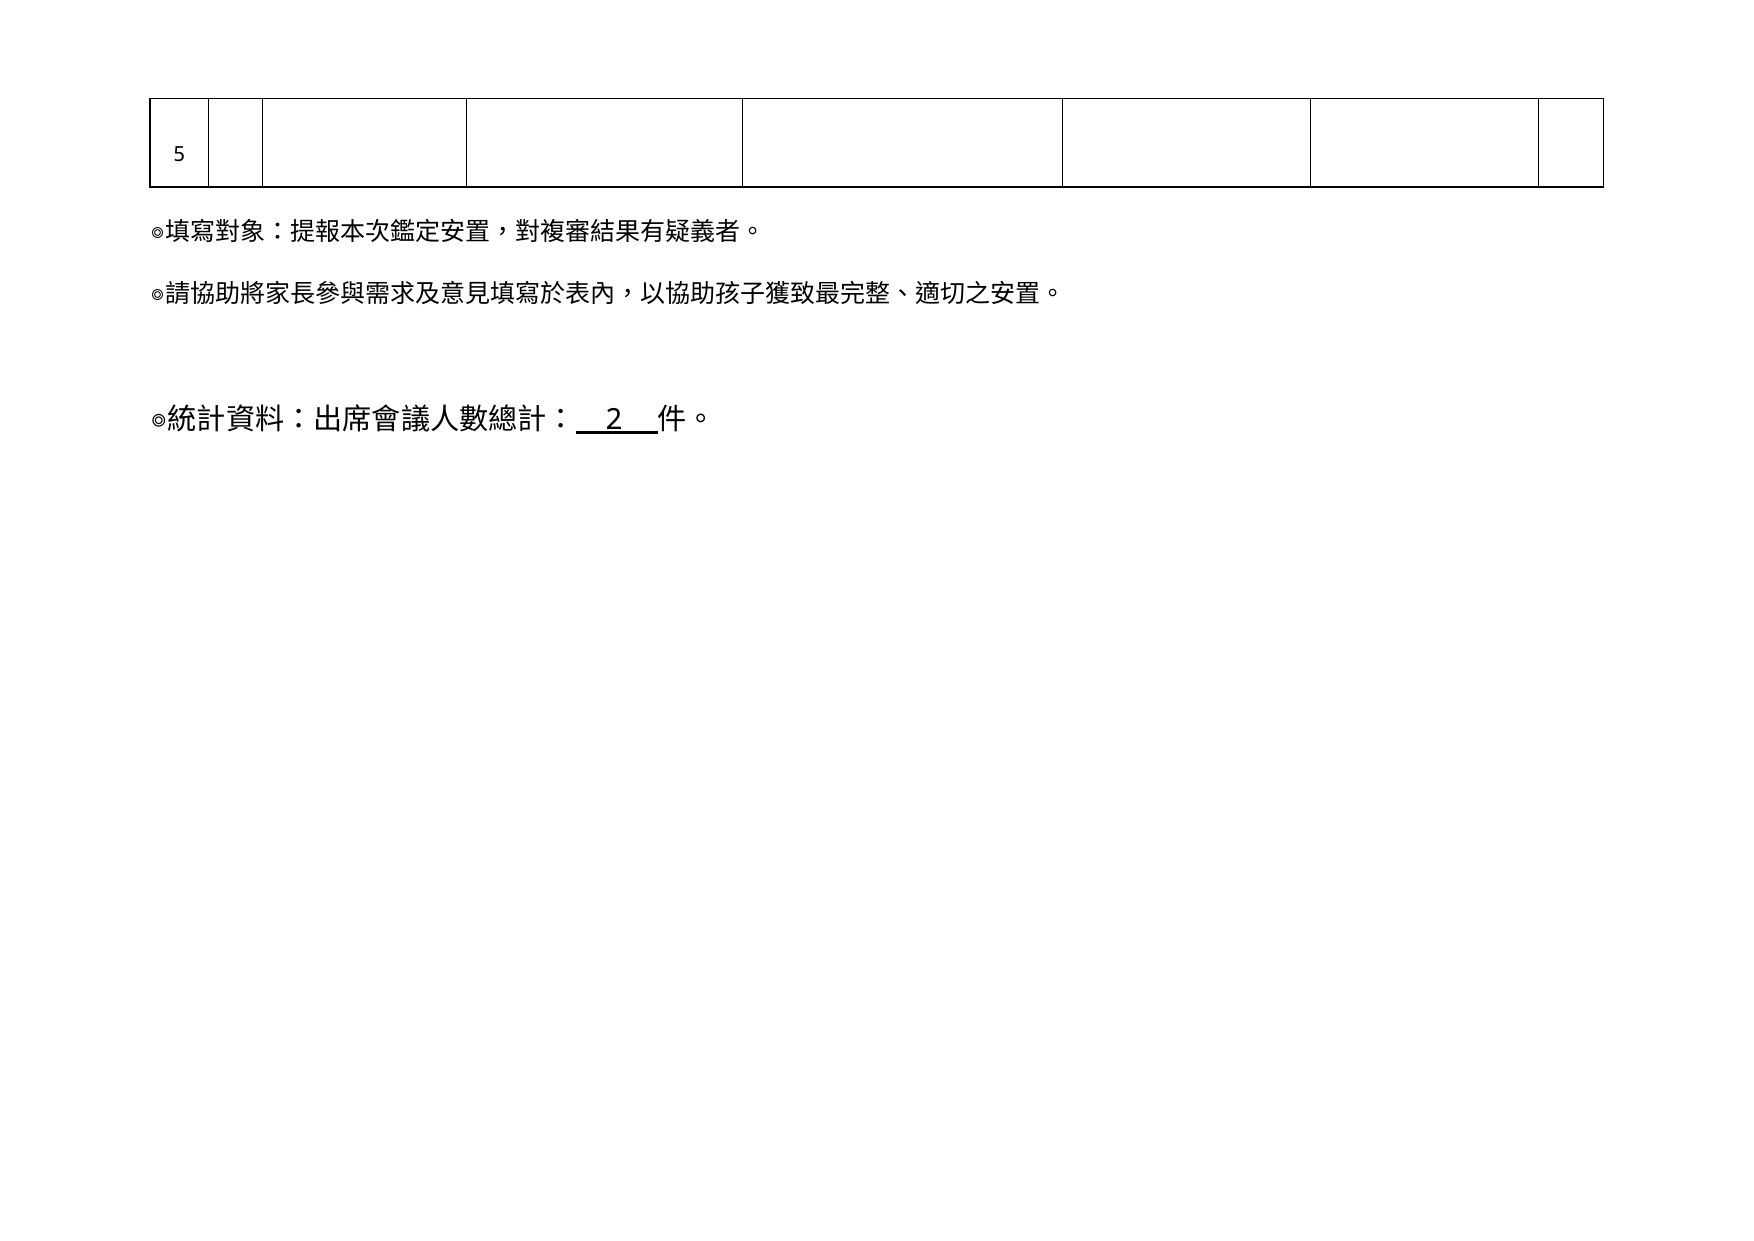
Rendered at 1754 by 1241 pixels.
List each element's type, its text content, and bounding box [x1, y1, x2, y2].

table_cell [263, 99, 466, 186]
table_cell [743, 99, 1062, 186]
text ◎統計資料：出席會議人數總計： 2 件。 [150, 375, 1604, 437]
table_cell [1539, 99, 1603, 186]
text ◎請協助將家長參與需求及意見填寫於表內，以協助孩子獲致最完整、適切之安置。 [150, 250, 1604, 312]
table_cell [1311, 99, 1538, 186]
table_cell 5 [151, 99, 208, 186]
table_cell [1063, 99, 1310, 186]
table_cell [467, 99, 742, 186]
text ◎填寫對象：提報本次鑑定安置，對複審結果有疑義者。 [150, 188, 1604, 250]
table_cell [209, 99, 262, 186]
